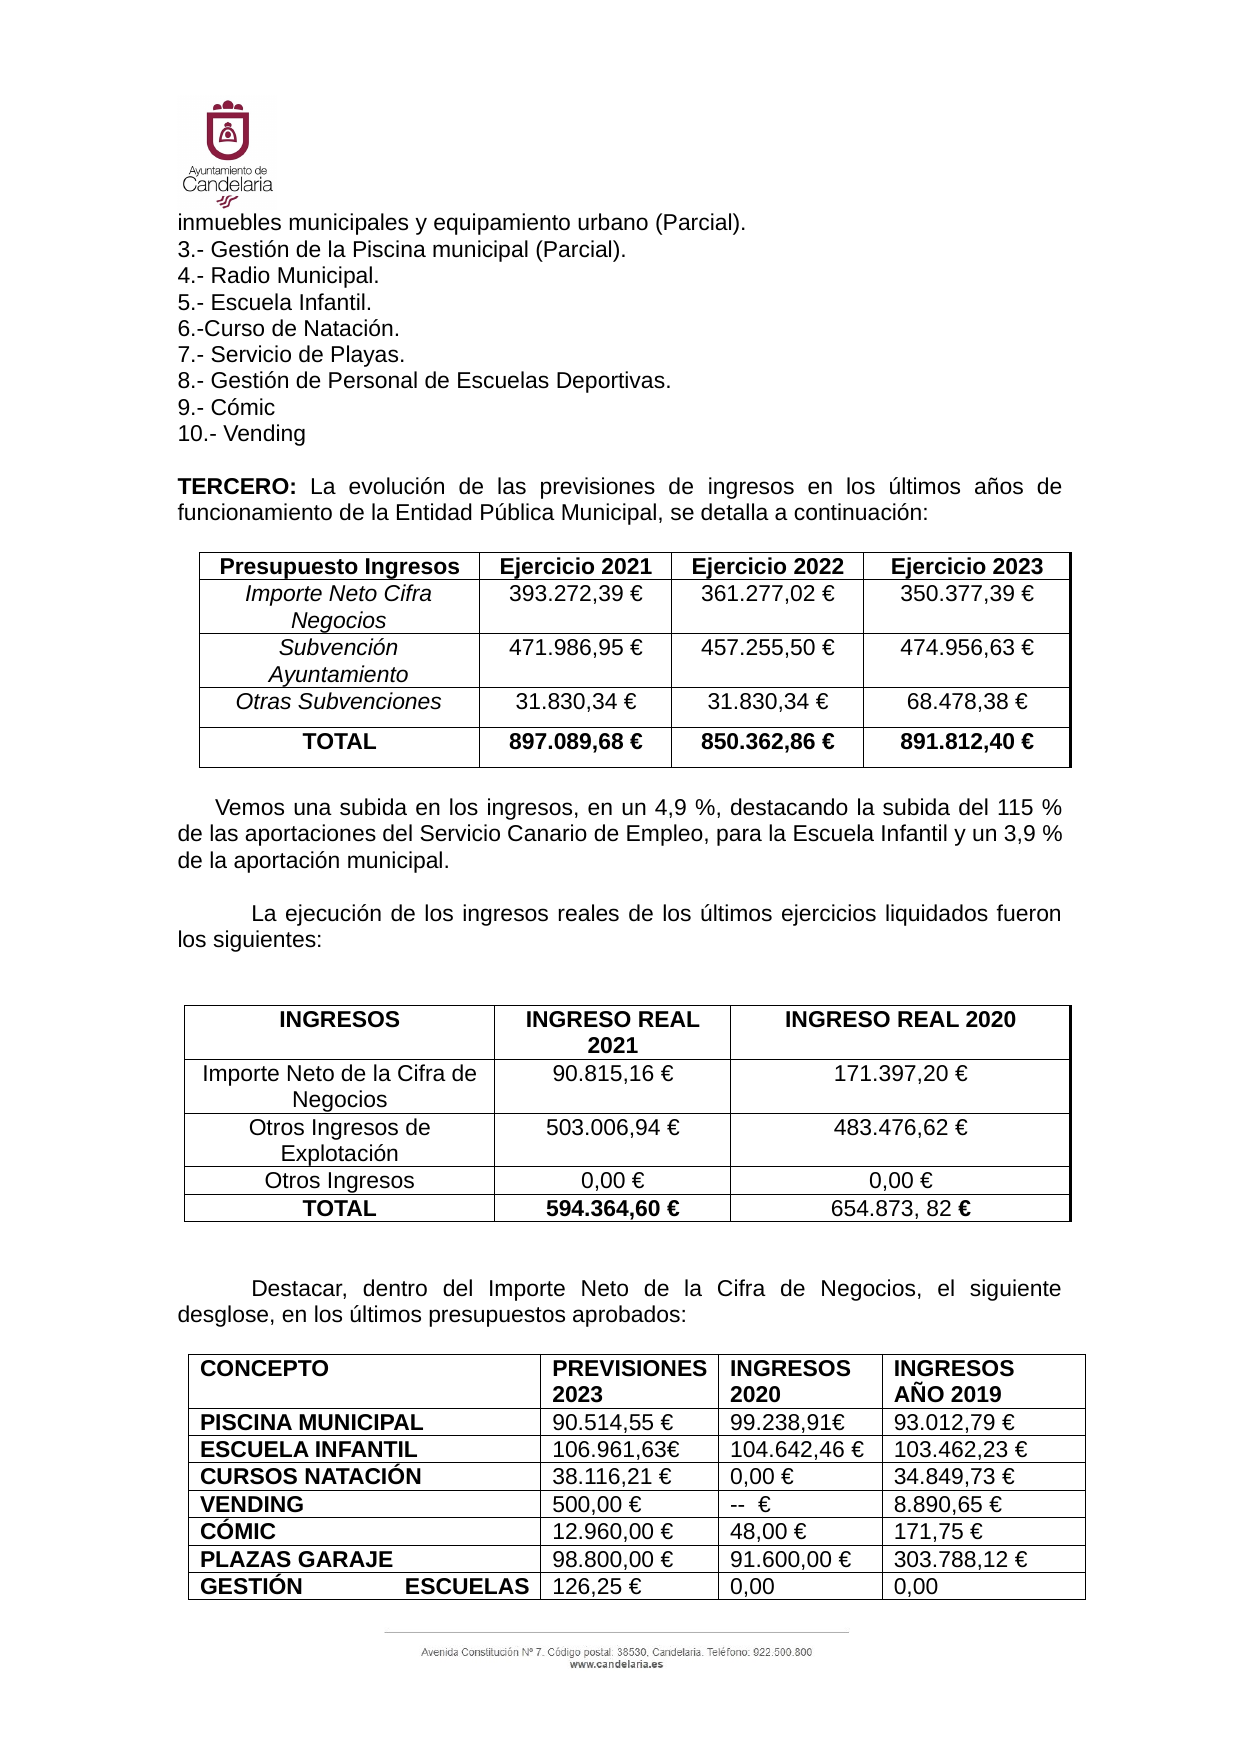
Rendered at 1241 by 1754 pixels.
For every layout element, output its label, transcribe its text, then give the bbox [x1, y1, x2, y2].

table_cell 99.238,91€ [719, 1409, 882, 1435]
table_cell 483.476,62 € [731, 1114, 1069, 1166]
table_header Ejercicio 2022 [672, 553, 863, 579]
table_cell 0,00 [883, 1573, 1085, 1599]
table_cell 104.642,46 € [719, 1436, 882, 1462]
table_cell 891.812,40 € [864, 728, 1069, 767]
table_header INGRESOS 2020 [719, 1355, 882, 1407]
table_cell 303.788,12 € [883, 1546, 1085, 1572]
table_cell 654.873, 82 € [731, 1195, 1069, 1221]
table_cell PISCINA MUNICIPAL [189, 1409, 540, 1435]
table_cell 500,00 € [541, 1491, 718, 1517]
table_cell VENDING [189, 1491, 540, 1517]
table_cell 8.890,65 € [883, 1491, 1085, 1517]
text 9.- Cómic [177, 394, 1063, 420]
table_header CONCEPTO [189, 1355, 540, 1407]
table_cell TOTAL [200, 728, 479, 767]
table_cell 48,00 € [719, 1518, 882, 1544]
table_cell Subvención Ayuntamiento [200, 634, 479, 687]
table_cell 0,00 [719, 1573, 882, 1599]
table_header INGRESOS [185, 1006, 494, 1059]
table_cell 38.116,21 € [541, 1463, 718, 1490]
table_cell 171.397,20 € [731, 1060, 1069, 1112]
text 8.- Gestión de Personal de Escuelas Deportivas. [177, 367, 1063, 394]
table_cell 474.956,63 € [864, 634, 1069, 687]
table_cell Otros Ingresos [185, 1167, 494, 1193]
text 6.-Curso de Natación. [177, 315, 1063, 341]
table_cell 106.961,63€ [541, 1436, 718, 1462]
table_header Ejercicio 2021 [480, 553, 671, 579]
table_cell 0,00 € [495, 1167, 730, 1193]
table_cell 31.830,34 € [480, 688, 671, 727]
table_cell GESTIÓN ESCUELAS [189, 1573, 540, 1599]
table_cell 393.272,39 € [480, 580, 671, 633]
table_cell 90.514,55 € [541, 1409, 718, 1435]
text Destacar, dentro del Importe Neto de la Cifra de Negocios, el siguiente desglose, en los últimos presupuestos aprobados: [177, 1275, 1063, 1327]
table_cell CURSOS NATACIÓN [189, 1463, 540, 1490]
table_cell 897.089,68 € [480, 728, 671, 767]
table_cell 0,00 € [719, 1463, 882, 1490]
table_cell 471.986,95 € [480, 634, 671, 687]
table_cell PLAZAS GARAJE [189, 1546, 540, 1572]
text 7.- Servicio de Playas. [177, 341, 1063, 367]
table_header PREVISIONES 2023 [541, 1355, 718, 1407]
table_cell 0,00 € [731, 1167, 1069, 1193]
table_cell Importe Neto Cifra Negocios [200, 580, 479, 633]
text Vemos una subida en los ingresos, en un 4,9 %, destacando la subida del 115 % de las aportaciones del Servicio Canario de Empleo, para la Escuela Infantil y un 3,9 % de la aportación municipal. [177, 794, 1063, 873]
table_cell 93.012,79 € [883, 1409, 1085, 1435]
text 4.- Radio Municipal. [177, 262, 1063, 288]
table_cell 31.830,34 € [672, 688, 863, 727]
table_cell Otros Ingresos de Explotación [185, 1114, 494, 1166]
table_cell 98.800,00 € [541, 1546, 718, 1572]
table_cell TOTAL [185, 1195, 494, 1221]
table_cell Otras Subvenciones [200, 688, 479, 727]
table_cell 503.006,94 € [495, 1114, 730, 1166]
table_cell 34.849,73 € [883, 1463, 1085, 1490]
text 3.- Gestión de la Piscina municipal (Parcial). [177, 236, 1063, 262]
table_cell -- € [719, 1491, 882, 1517]
text 10.- Vending [177, 420, 1063, 447]
table_cell 68.478,38 € [864, 688, 1069, 727]
table_cell 12.960,00 € [541, 1518, 718, 1544]
table_header INGRESO REAL 2020 [731, 1006, 1069, 1059]
table_header Presupuesto Ingresos [200, 553, 479, 579]
table_cell 361.277,02 € [672, 580, 863, 633]
text inmuebles municipales y equipamiento urbano (Parcial). [177, 209, 1063, 236]
table_cell 126,25 € [541, 1573, 718, 1599]
table_cell Importe Neto de la Cifra de Negocios [185, 1060, 494, 1112]
table_cell 594.364,60 € [495, 1195, 730, 1221]
table_cell 171,75 € [883, 1518, 1085, 1544]
table_cell 457.255,50 € [672, 634, 863, 687]
table_cell 90.815,16 € [495, 1060, 730, 1112]
table_cell ESCUELA INFANTIL [189, 1436, 540, 1462]
text La ejecución de los ingresos reales de los últimos ejercicios liquidados fueron los siguientes: [177, 899, 1063, 952]
text 5.- Escuela Infantil. [177, 288, 1063, 315]
table_cell 850.362,86 € [672, 728, 863, 767]
table_header INGRESOS AÑO 2019 [883, 1355, 1085, 1407]
table_cell 91.600,00 € [719, 1546, 882, 1572]
table_cell 350.377,39 € [864, 580, 1069, 633]
table_cell CÓMIC [189, 1518, 540, 1544]
table_cell 103.462,23 € [883, 1436, 1085, 1462]
table_header INGRESO REAL 2021 [495, 1006, 730, 1059]
text TERCERO: La evolución de las previsiones de ingresos en los últimos años de funcionamiento de la Entidad Pública Municipal, se detalla a continuación: [177, 473, 1063, 526]
table_header Ejercicio 2023 [864, 553, 1069, 579]
